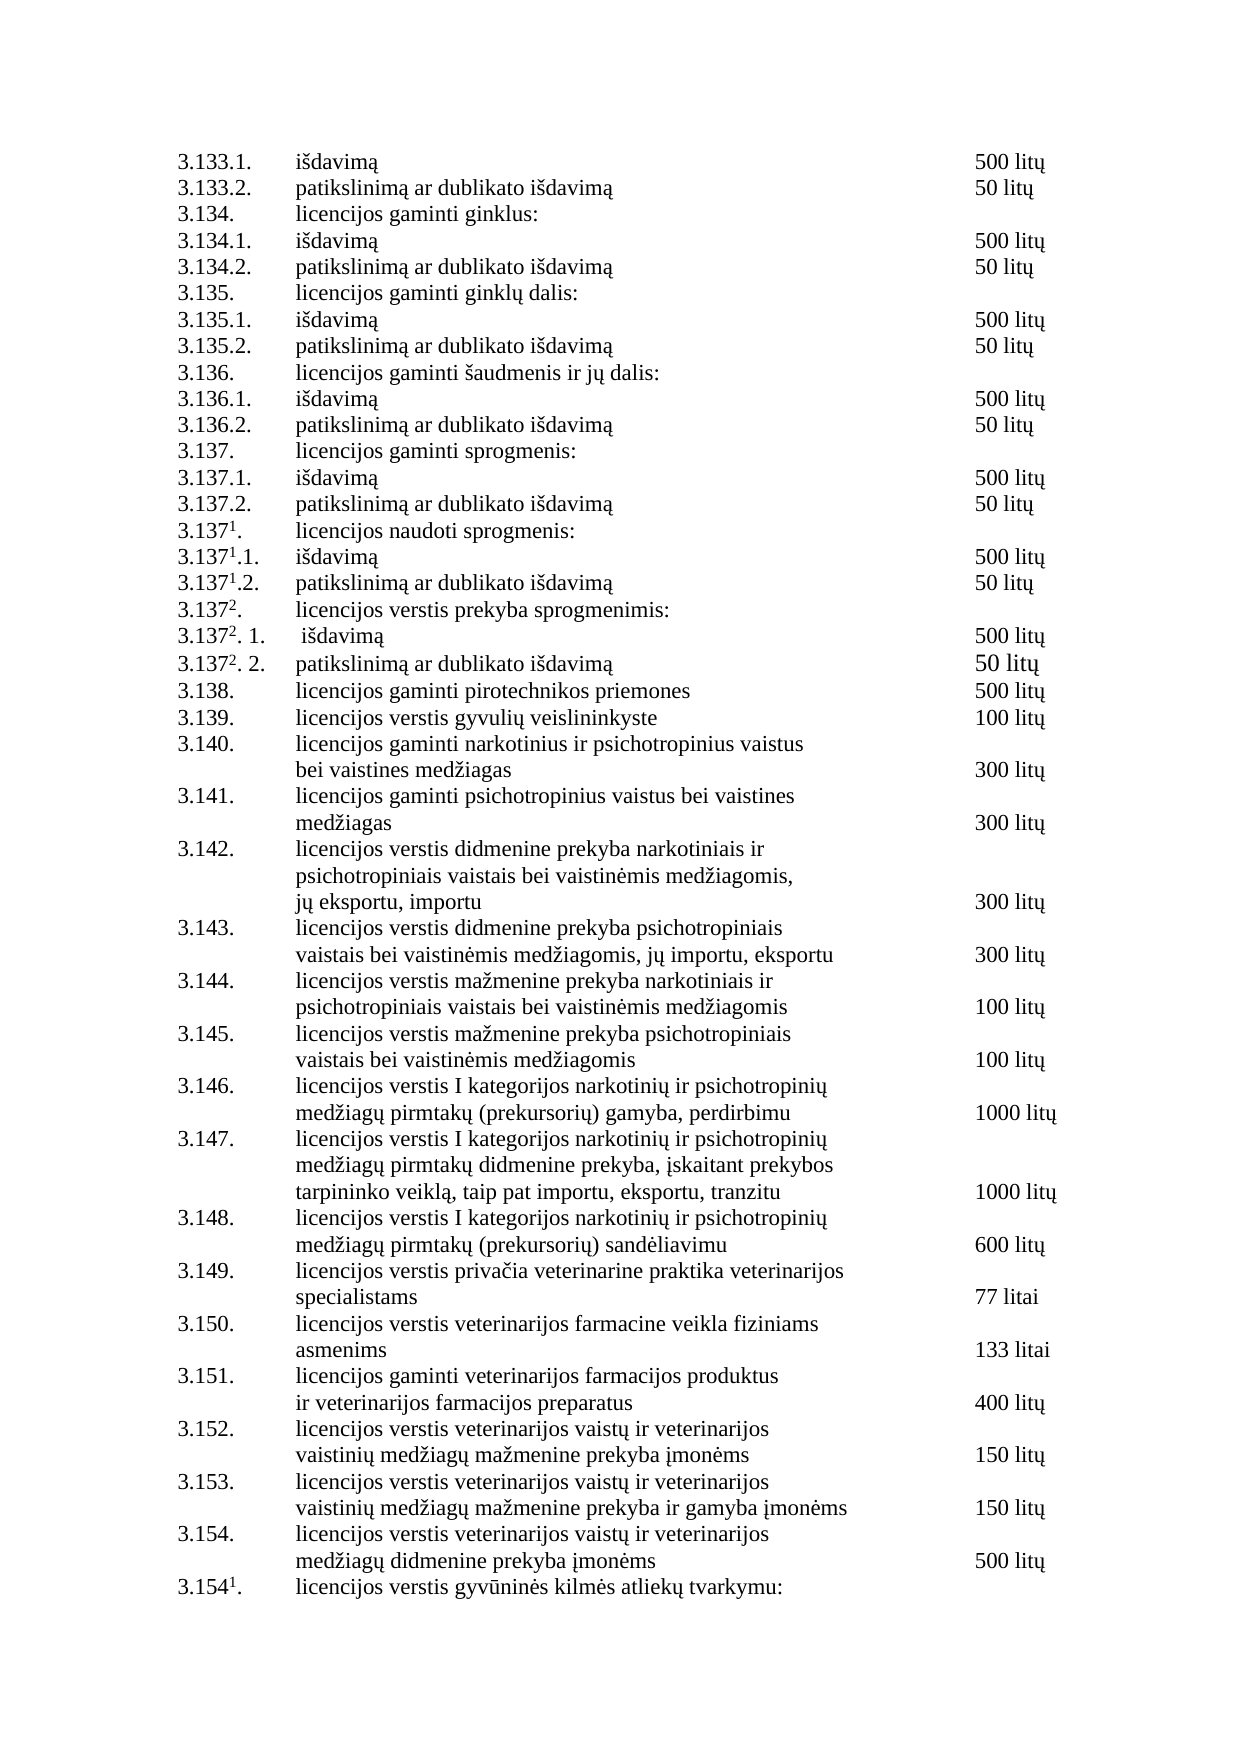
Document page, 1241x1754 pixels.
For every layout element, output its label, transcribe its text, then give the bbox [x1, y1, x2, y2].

text 3.1371.1. išdavimą 500 litų [177, 543, 1122, 569]
text 3.148. licencijos verstis I kategorijos narkotinių ir psichotropinių medžiagų pirmtakų (prekursorių) sandėliavimu 600 litų [177, 1204, 1122, 1257]
text 3.134. licencijos gaminti ginklus: [177, 200, 1122, 227]
text 3.135.1. išdavimą 500 litų [177, 306, 1122, 332]
text 3.135. licencijos gaminti ginklų dalis: [177, 279, 1122, 306]
text 3.1372. 1. išdavimą 500 litų [177, 622, 1122, 648]
text 3.136. licencijos gaminti šaudmenis ir jų dalis: [177, 358, 1122, 385]
text 3.153. licencijos verstis veterinarijos vaistų ir veterinarijos vaistinių medžiagų mažmenine prekyba ir gamyba įmonėms 150 litų [177, 1468, 1122, 1521]
text 3.135.2. patikslinimą ar dublikato išdavimą 50 litų [177, 332, 1122, 358]
text 3.150. licencijos verstis veterinarijos farmacine veikla fiziniams asmenims 133 litai [177, 1310, 1122, 1362]
text 3.137. licencijos gaminti sprogmenis: [177, 438, 1122, 464]
text 3.1371. licencijos naudoti sprogmenis: [177, 517, 1122, 543]
text 3.1372. 2. patikslinimą ar dublikato išdavimą 50 litų [177, 648, 1122, 677]
text 3.136.2. patikslinimą ar dublikato išdavimą 50 litų [177, 411, 1122, 438]
text 3.137.1. išdavimą 500 litų [177, 464, 1122, 490]
text 3.134.1. išdavimą 500 litų [177, 227, 1122, 253]
text 3.140. licencijos gaminti narkotinius ir psichotropinius vaistus bei vaistines medžiagas 300 litų [177, 730, 1122, 783]
text 3.139. licencijos verstis gyvulių veislininkyste 100 litų [177, 703, 1122, 730]
text 3.133.2. patikslinimą ar dublikato išdavimą 50 litų [177, 174, 1122, 200]
text 3.141. licencijos gaminti psichotropinius vaistus bei vaistines medžiagas 300 litų [177, 783, 1122, 835]
text 3.147. licencijos verstis I kategorijos narkotinių ir psichotropinių medžiagų pirmtakų didmenine prekyba, įskaitant prekybos tarpininko veiklą, taip pat importu, eksportu, tranzitu 1000 litų [177, 1125, 1122, 1204]
text 3.142. licencijos verstis didmenine prekyba narkotiniais ir psichotropiniais vaistais bei vaistinėmis medžiagomis, jų eksportu, importu 300 litų [177, 835, 1122, 914]
text 3.137.2. patikslinimą ar dublikato išdavimą 50 litų [177, 490, 1122, 517]
text 3.146. licencijos verstis I kategorijos narkotinių ir psichotropinių medžiagų pirmtakų (prekursorių) gamyba, perdirbimu 1000 litų [177, 1072, 1122, 1125]
text 3.143. licencijos verstis didmenine prekyba psichotropiniais vaistais bei vaistinėmis medžiagomis, jų importu, eksportu 300 litų [177, 914, 1122, 967]
text 3.152. licencijos verstis veterinarijos vaistų ir veterinarijos vaistinių medžiagų mažmenine prekyba įmonėms 150 litų [177, 1415, 1122, 1468]
text 3.1541. licencijos verstis gyvūninės kilmės atliekų tvarkymu: [177, 1573, 1122, 1599]
text 3.136.1. išdavimą 500 litų [177, 385, 1122, 411]
text 3.138. licencijos gaminti pirotechnikos priemones 500 litų [177, 677, 1122, 703]
text 3.133.1. išdavimą 500 litų [177, 148, 1122, 174]
text 3.1371.2. patikslinimą ar dublikato išdavimą 50 litų [177, 569, 1122, 596]
text 3.145. licencijos verstis mažmenine prekyba psichotropiniais vaistais bei vaistinėmis medžiagomis 100 litų [177, 1020, 1122, 1072]
text 3.144. licencijos verstis mažmenine prekyba narkotiniais ir psichotropiniais vaistais bei vaistinėmis medžiagomis 100 litų [177, 967, 1122, 1020]
text 3.151. licencijos gaminti veterinarijos farmacijos produktus ir veterinarijos farmacijos preparatus 400 litų [177, 1362, 1122, 1415]
text 3.149. licencijos verstis privačia veterinarine praktika veterinarijos specialistams 77 litai [177, 1257, 1122, 1310]
text 3.154. licencijos verstis veterinarijos vaistų ir veterinarijos medžiagų didmenine prekyba įmonėms 500 litų [177, 1521, 1122, 1573]
text 3.1372. licencijos verstis prekyba sprogmenimis: [177, 596, 1122, 622]
text 3.134.2. patikslinimą ar dublikato išdavimą 50 litų [177, 253, 1122, 279]
